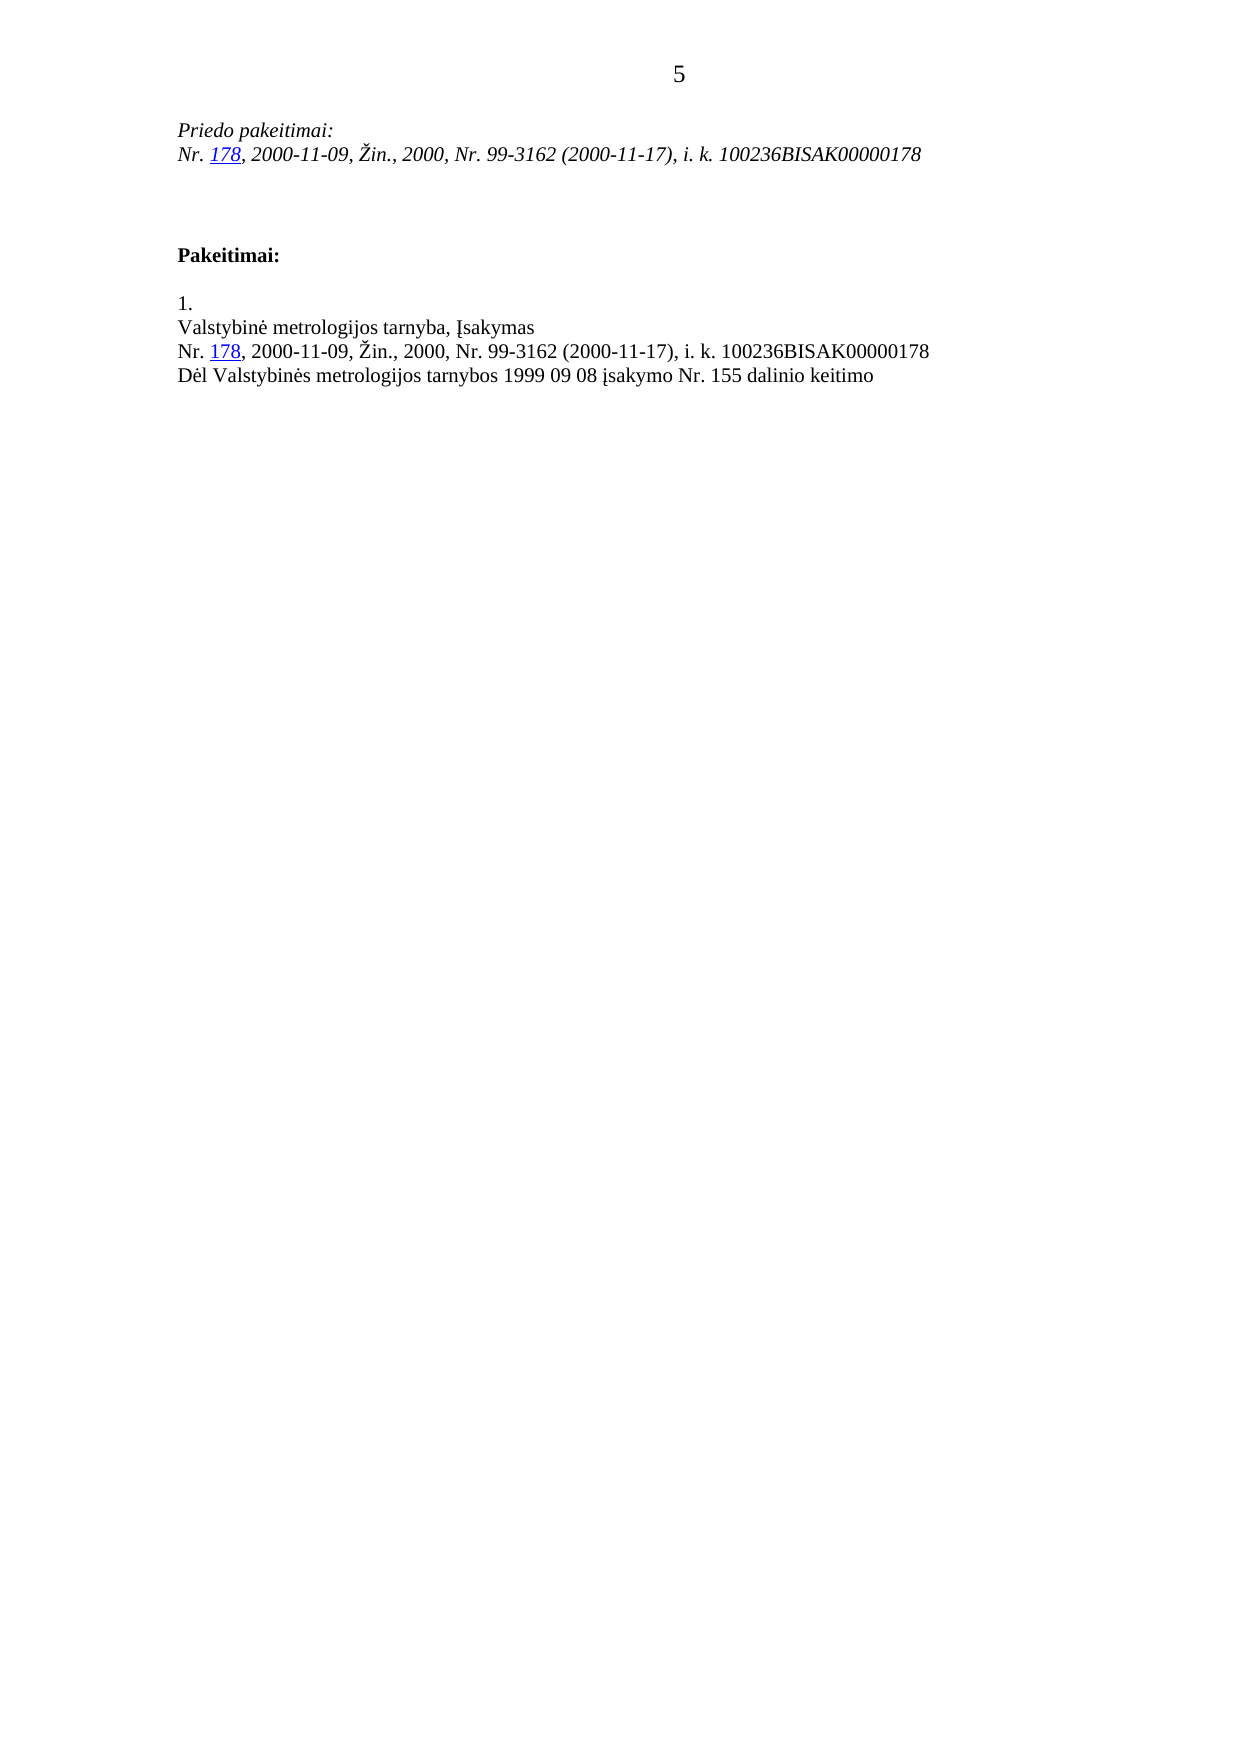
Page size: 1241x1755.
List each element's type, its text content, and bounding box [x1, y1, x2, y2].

text Dėl Valstybinės metrologijos tarnybos 1999 09 08 įsakymo Nr. 155 dalinio keitimo [177, 363, 1181, 387]
text Nr. 178, 2000-11-09, Žin., 2000, Nr. 99-3162 (2000-11-17), i. k. 100236BISAK00000178 [177, 142, 1181, 166]
text Pakeitimai: [177, 243, 1181, 267]
text 1. [177, 291, 1181, 315]
text Valstybinė metrologijos tarnyba, Įsakymas [177, 315, 1181, 339]
text Nr. 178, 2000-11-09, Žin., 2000, Nr. 99-3162 (2000-11-17), i. k. 100236BISAK00000178 [177, 339, 1181, 363]
text Priedo pakeitimai: [177, 118, 1181, 142]
